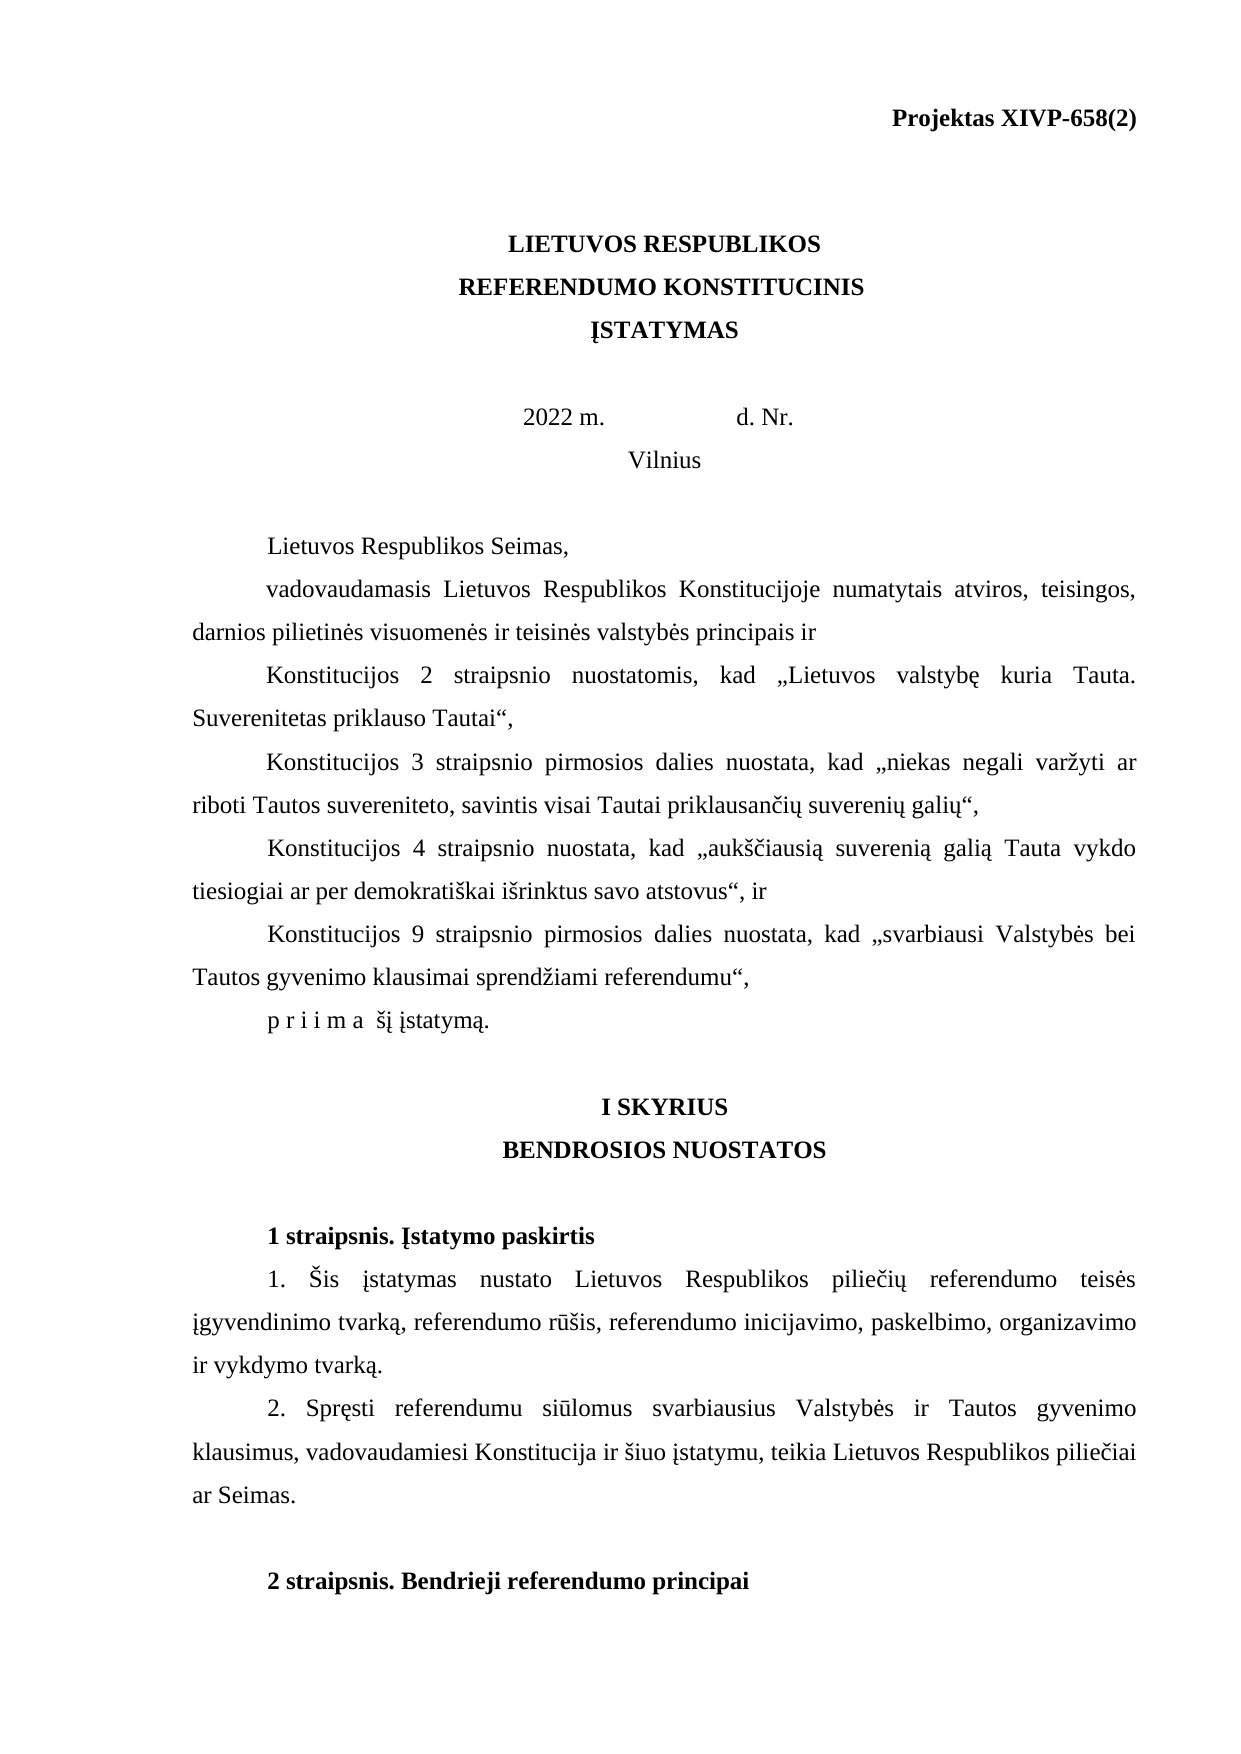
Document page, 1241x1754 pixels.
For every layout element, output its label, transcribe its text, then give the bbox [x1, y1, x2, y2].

text Projektas XIVP-658(2) [192, 103, 1137, 132]
text vadovaudamasis Lietuvos Respublikos Konstitucijoje numatytais atviros, teisingos, darnios pilietinės visuomenės ir teisinės valstybės principais ir [192, 574, 1137, 646]
text Lietuvos Respublikos Seimas, [192, 531, 1137, 560]
text 1. Šis įstatymas nustato Lietuvos Respublikos piliečių referendumo teisės įgyvendinimo tvarką, referendumo rūšis, referendumo inicijavimo, paskelbimo, organizavimo ir vykdymo tvarką. [192, 1264, 1137, 1379]
text priima šį įstatymą. [192, 1005, 1137, 1034]
text Konstitucijos 9 straipsnio pirmosios dalies nuostata, kad „svarbiausi Valstybės bei Tautos gyvenimo klausimai sprendžiami referendumu“, [192, 919, 1137, 991]
text Vilnius [192, 445, 1137, 473]
text BENDROSIOS NUOSTATOS [192, 1135, 1137, 1163]
text 1 straipsnis. Įstatymo paskirtis [192, 1221, 1137, 1250]
text ĮSTATYMAS [192, 315, 1137, 344]
text 2022 m. d. Nr. [192, 402, 1137, 430]
text 2 straipsnis. Bendrieji referendumo principai [192, 1566, 1137, 1595]
text Konstitucijos 2 straipsnio nuostatomis, kad „Lietuvos valstybę kuria Tauta. Suverenitetas priklauso Tautai“, [192, 660, 1137, 732]
text 2. Spręsti referendumu siūlomus svarbiausius Valstybės ir Tautos gyvenimo klausimus, vadovaudamiesi Konstitucija ir šiuo įstatymu, teikia Lietuvos Respublikos piliečiai ar Seimas. [192, 1393, 1137, 1508]
text Konstitucijos 4 straipsnio nuostata, kad „aukščiausią suverenią galią Tauta vykdo tiesiogiai ar per demokratiškai išrinktus savo atstovus“, ir [192, 833, 1137, 905]
text REFERENDUMO KONSTITUCINIS [192, 272, 1137, 301]
text Konstitucijos 3 straipsnio pirmosios dalies nuostata, kad „niekas negali varžyti ar riboti Tautos suvereniteto, savintis visai Tautai priklausančių suverenių galių“, [192, 747, 1137, 818]
text LIETUVOS RESPUBLIKOS [192, 229, 1137, 258]
text I SKYRIUS [192, 1092, 1137, 1120]
